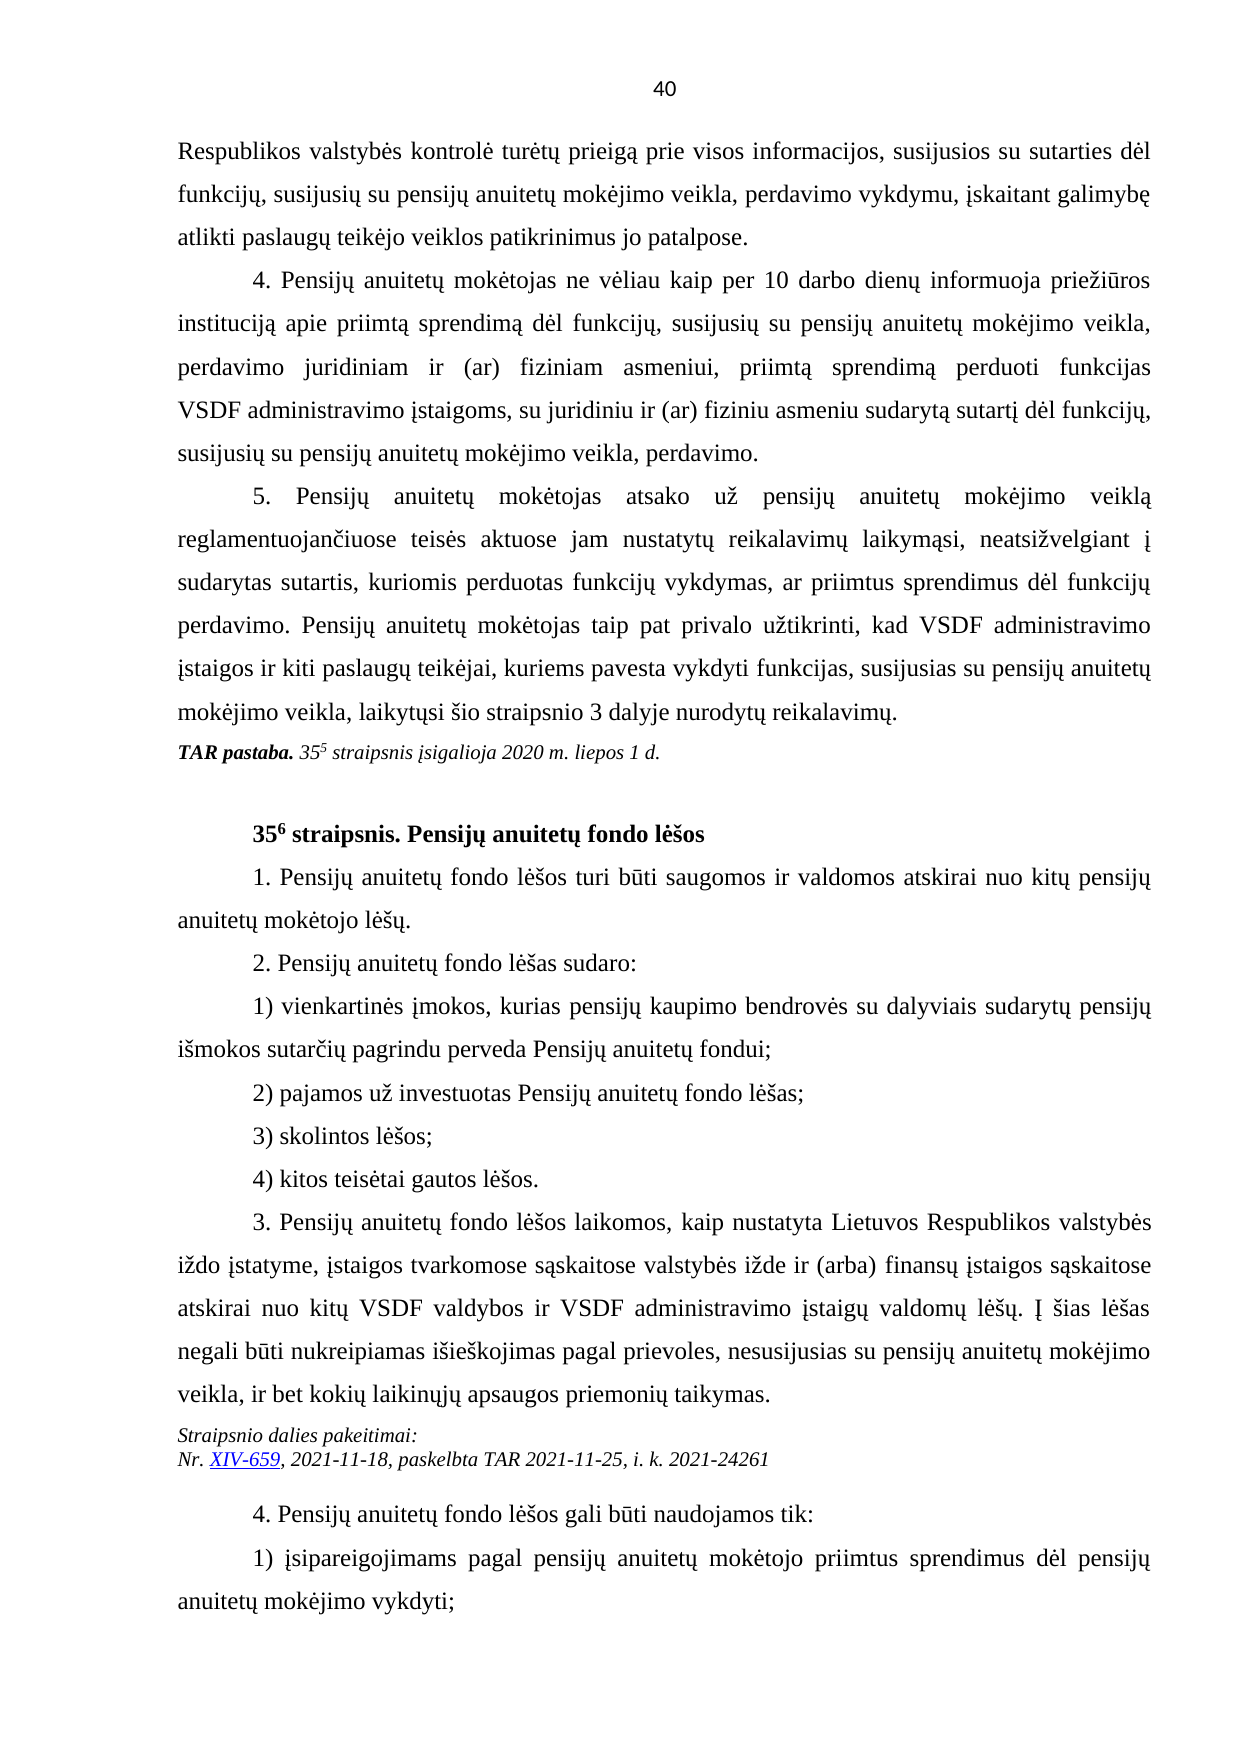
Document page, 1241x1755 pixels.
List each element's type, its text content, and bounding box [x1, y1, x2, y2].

text 5. Pensijų anuitetų mokėtojas atsako už pensijų anuitetų mokėjimo veiklą reglamentuojančiuose teisės aktuose jam nustatytų reikalavimų laikymąsi, neatsižvelgiant į sudarytas sutartis, kuriomis perduotas funkcijų vykdymas, ar priimtus sprendimus dėl funkcijų perdavimo. Pensijų anuitetų mokėtojas taip pat privalo užtikrinti, kad VSDF administravimo įstaigos ir kiti paslaugų teikėjai, kuriems pavesta vykdyti funkcijas, susijusias su pensijų anuitetų mokėjimo veikla, laikytųsi šio straipsnio 3 dalyje nurodytų reikalavimų. [177, 481, 1152, 725]
text TAR pastaba. 355 straipsnis įsigalioja 2020 m. liepos 1 d. [177, 740, 1152, 764]
text Respublikos valstybės kontrolė turėtų prieigą prie visos informacijos, susijusios su sutarties dėl funkcijų, susijusių su pensijų anuitetų mokėjimo veikla, perdavimo vykdymu, įskaitant galimybę atlikti paslaugų teikėjo veiklos patikrinimus jo patalpose. [177, 136, 1152, 251]
text 4. Pensijų anuitetų fondo lėšos gali būti naudojamos tik: [177, 1499, 1152, 1528]
text 2) pajamos už investuotas Pensijų anuitetų fondo lėšas; [177, 1078, 1152, 1106]
text 1) vienkartinės įmokos, kurias pensijų kaupimo bendrovės su dalyviais sudarytų pensijų išmokos sutarčių pagrindu perveda Pensijų anuitetų fondui; [177, 991, 1152, 1063]
text 3) skolintos lėšos; [177, 1121, 1152, 1149]
text 356 straipsnis. Pensijų anuitetų fondo lėšos [177, 819, 1152, 848]
text 1. Pensijų anuitetų fondo lėšos turi būti saugomos ir valdomos atskirai nuo kitų pensijų anuitetų mokėtojo lėšų. [177, 862, 1152, 934]
text 4) kitos teisėtai gautos lėšos. [177, 1164, 1152, 1193]
text 3. Pensijų anuitetų fondo lėšos laikomos, kaip nustatyta Lietuvos Respublikos valstybės iždo įstatyme, įstaigos tvarkomose sąskaitose valstybės ižde ir (arba) finansų įstaigos sąskaitose atskirai nuo kitų VSDF valdybos ir VSDF administravimo įstaigų valdomų lėšų. Į šias lėšas negali būti nukreipiamas išieškojimas pagal prievoles, nesusijusias su pensijų anuitetų mokėjimo veikla, ir bet kokių laikinųjų apsaugos priemonių taikymas. [177, 1207, 1152, 1408]
text 1) įsipareigojimams pagal pensijų anuitetų mokėtojo priimtus sprendimus dėl pensijų anuitetų mokėjimo vykdyti; [177, 1543, 1152, 1614]
text Nr. XIV-659, 2021-11-18, paskelbta TAR 2021-11-25, i. k. 2021-24261 [177, 1447, 1152, 1471]
text 4. Pensijų anuitetų mokėtojas ne vėliau kaip per 10 darbo dienų informuoja priežiūros instituciją apie priimtą sprendimą dėl funkcijų, susijusių su pensijų anuitetų mokėjimo veikla, perdavimo juridiniam ir (ar) fiziniam asmeniui, priimtą sprendimą perduoti funkcijas VSDF administravimo įstaigoms, su juridiniu ir (ar) fiziniu asmeniu sudarytą sutartį dėl funkcijų, susijusių su pensijų anuitetų mokėjimo veikla, perdavimo. [177, 265, 1152, 467]
text 2. Pensijų anuitetų fondo lėšas sudaro: [177, 948, 1152, 977]
text Straipsnio dalies pakeitimai: [177, 1423, 1152, 1447]
